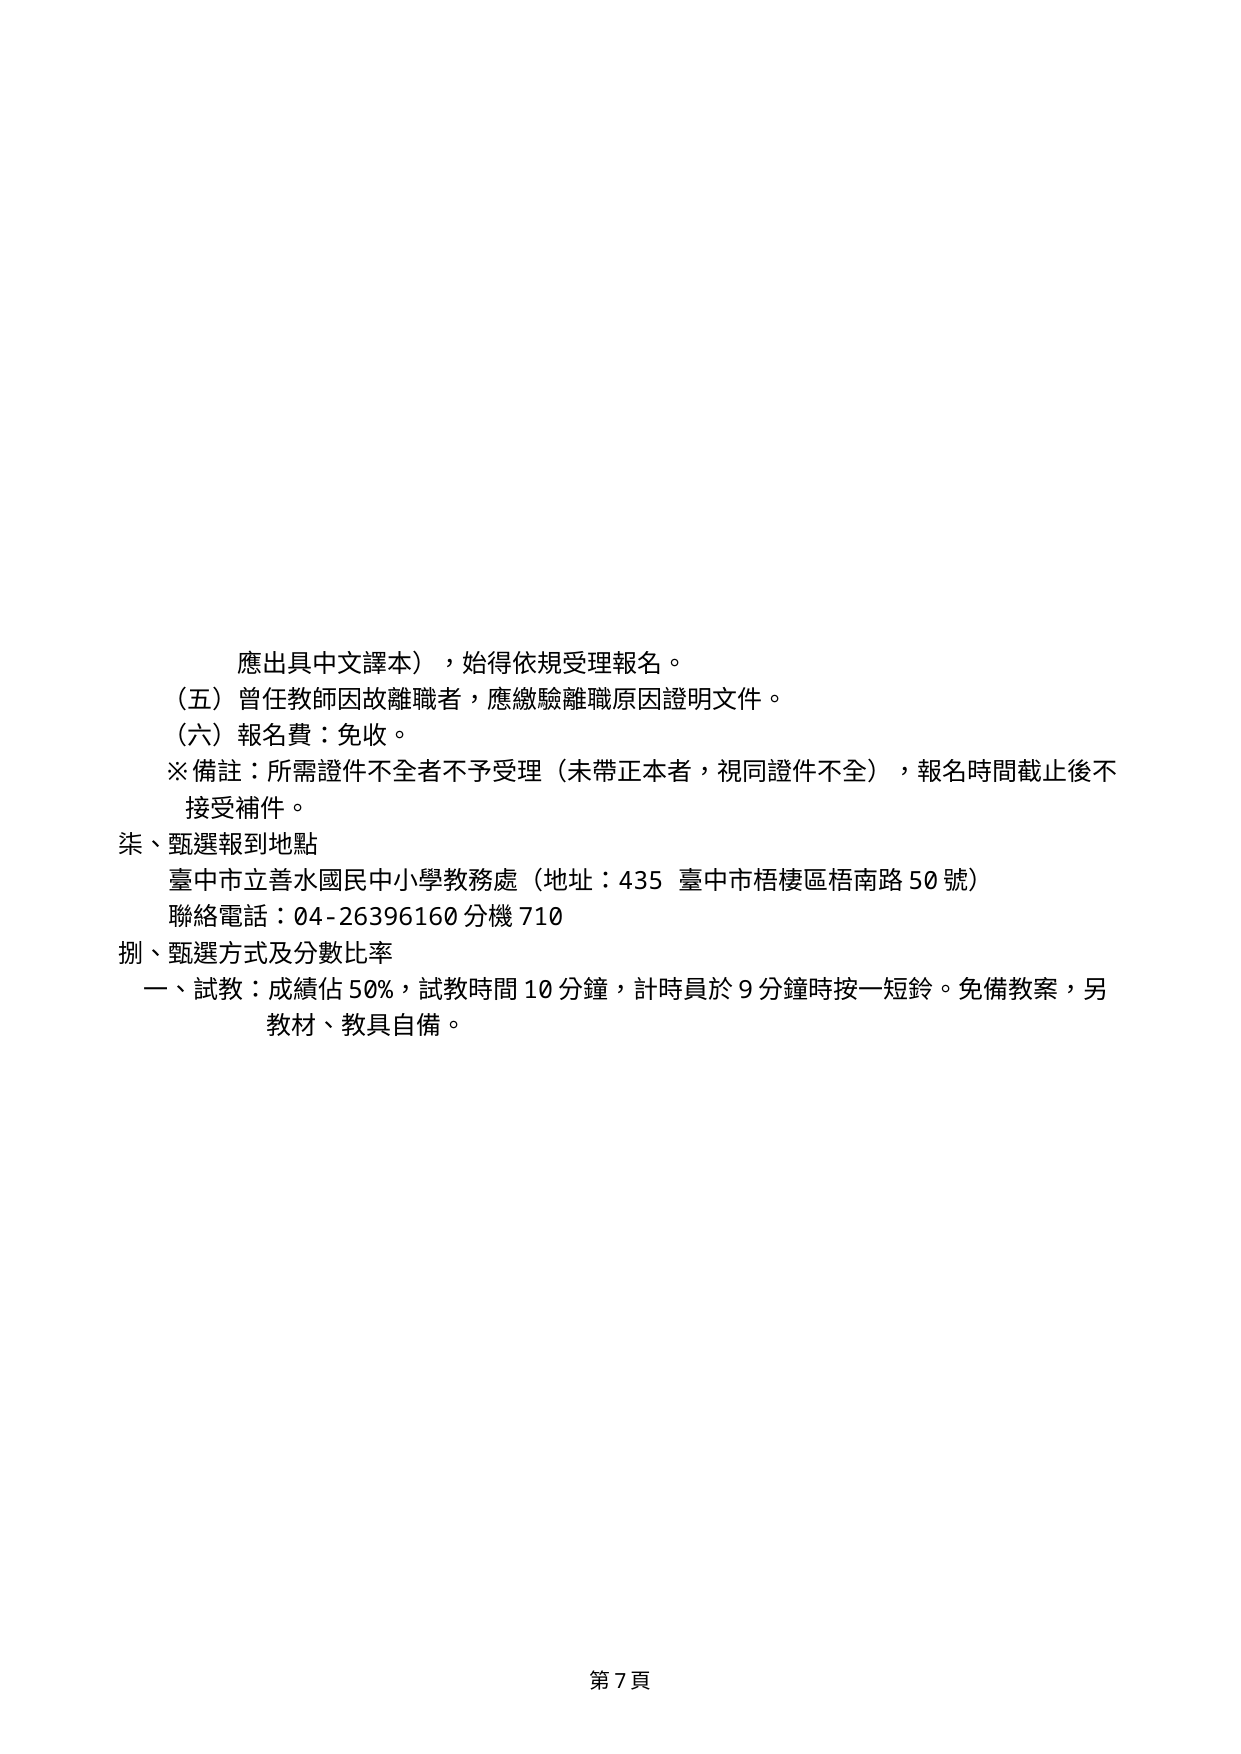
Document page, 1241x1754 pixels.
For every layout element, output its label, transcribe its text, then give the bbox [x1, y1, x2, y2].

text 聯絡電話：04-26396160分機710 [168, 897, 1122, 933]
text 柒、甄選報到地點 臺中市立善水國民中小學教務處（地址：435 臺中市梧棲區梧南路50號） [118, 824, 1122, 897]
text （六）報名費：免收。 [162, 716, 1122, 752]
text 一、試教：成績佔50%，試教時間10分鐘，計時員於9分鐘時按一短鈴。免備教案，另教材、教具自備。 [143, 969, 1122, 1042]
text ※備註：所需證件不全者不予受理（未帶正本者，視同證件不全），報名時間截止後不接受補件。 [162, 752, 1122, 824]
text （五）曾任教師因故離職者，應繳驗離職原因證明文件。 [162, 679, 1122, 716]
text 應出具中文譯本），始得依規受理報名。 [162, 643, 1122, 679]
text 捌、甄選方式及分數比率 [118, 933, 1122, 969]
